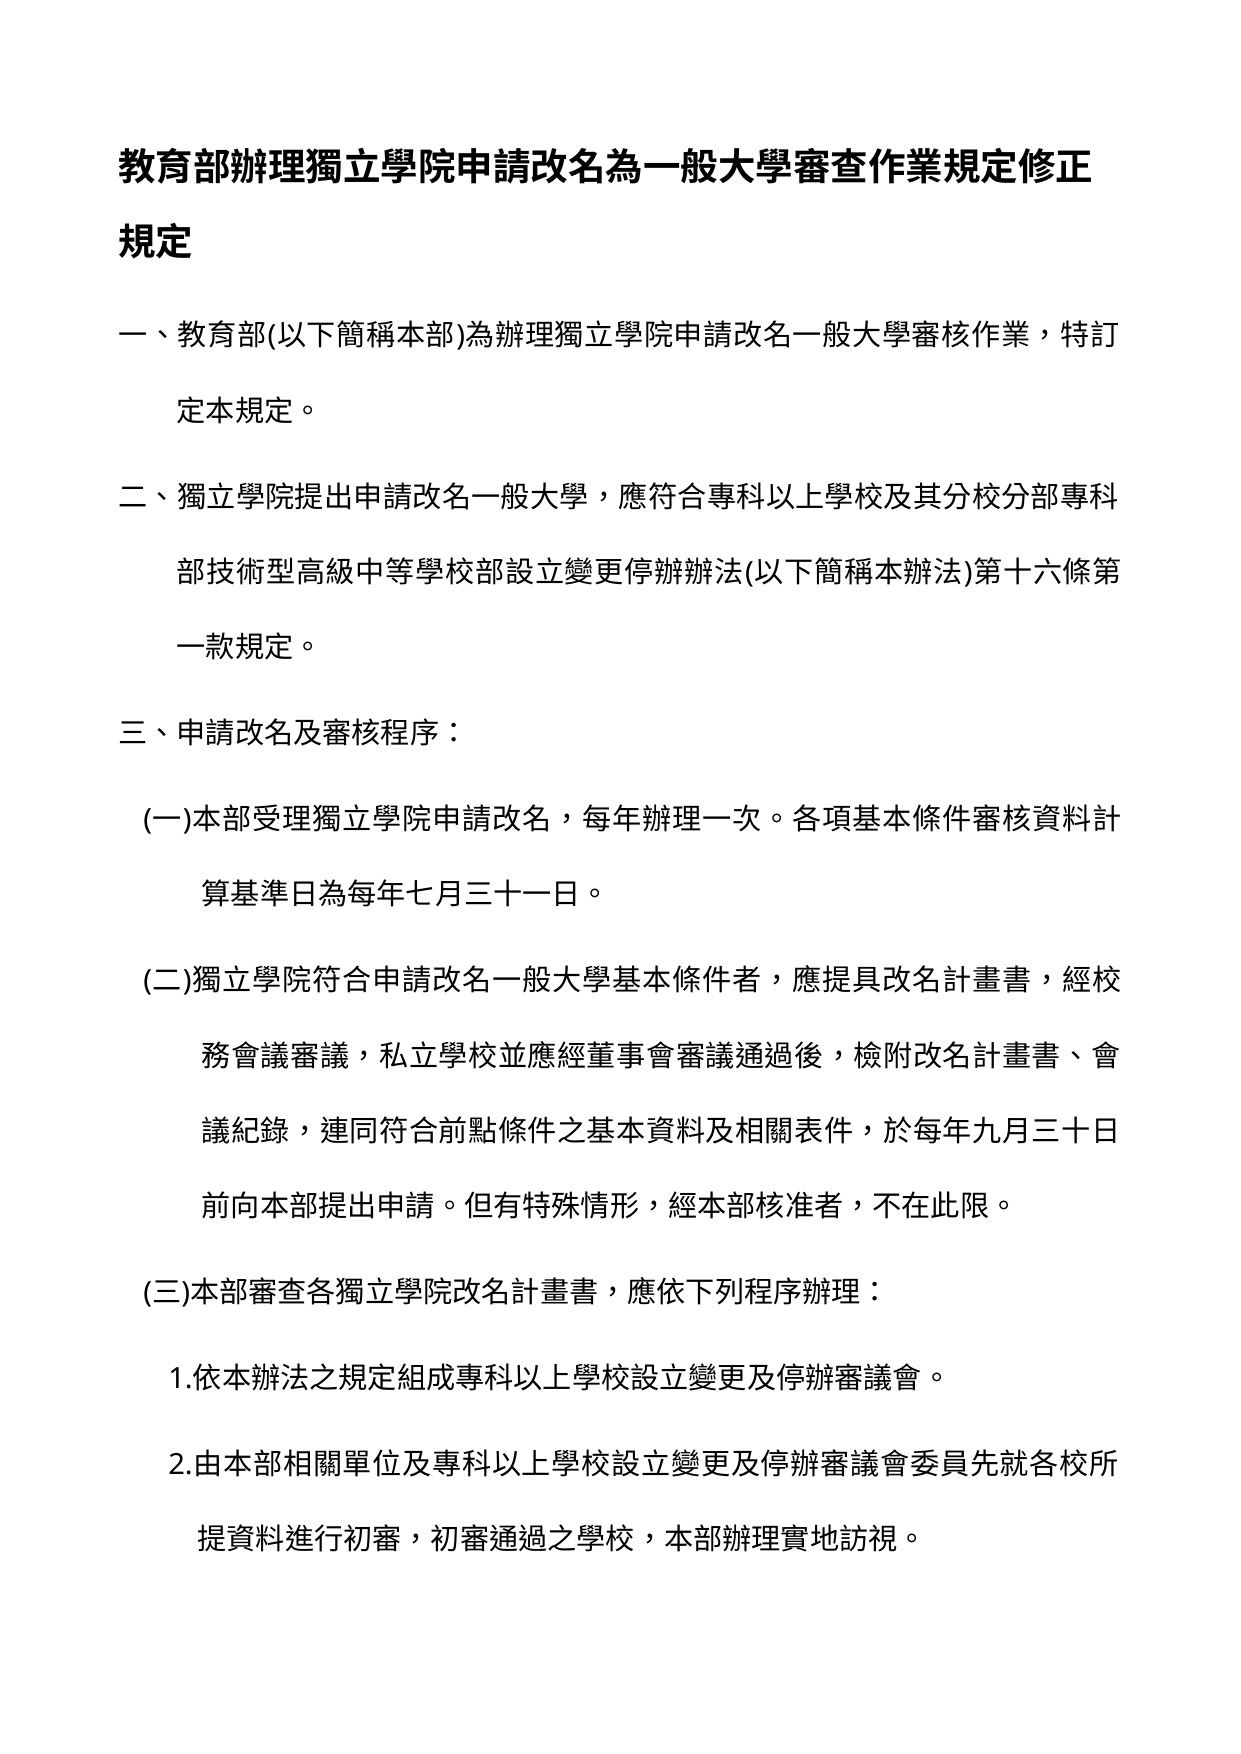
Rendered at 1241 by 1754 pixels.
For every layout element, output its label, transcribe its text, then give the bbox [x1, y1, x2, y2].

text 二、獨立學院提出申請改名一般大學，應符合專科以上學校及其分校分部專科部技術型高級中等學校部設立變更停辦辦法(以下簡稱本辦法)第十六條第一款規定。 [118, 457, 1122, 682]
text 一、教育部(以下簡稱本部)為辦理獨立學院申請改名一般大學審核作業，特訂定本規定。 [118, 296, 1122, 446]
text 三、申請改名及審核程序： [118, 693, 1122, 768]
text (二)獨立學院符合申請改名一般大學基本條件者，應提具改名計畫書，經校務會議審議，私立學校並應經董事會審議通過後，檢附改名計畫書、會議紀錄，連同符合前點條件之基本資料及相關表件，於每年九月三十日前向本部提出申請。但有特殊情形，經本部核准者，不在此限。 [143, 941, 1122, 1241]
text (一)本部受理獨立學院申請改名，每年辦理一次。各項基本條件審核資料計算基準日為每年七月三十一日。 [143, 779, 1122, 929]
text (三)本部審查各獨立學院改名計畫書，應依下列程序辦理： [143, 1252, 1122, 1327]
text 2.由本部相關單位及專科以上學校設立變更及停辦審議會委員先就各校所提資料進行初審，初審通過之學校，本部辦理實地訪視。 [168, 1424, 1122, 1574]
text 1.依本辦法之規定組成專科以上學校設立變更及停辦審議會。 [168, 1338, 1122, 1413]
text 教育部辦理獨立學院申請改名為一般大學審查作業規定修正規定 [118, 127, 1122, 277]
